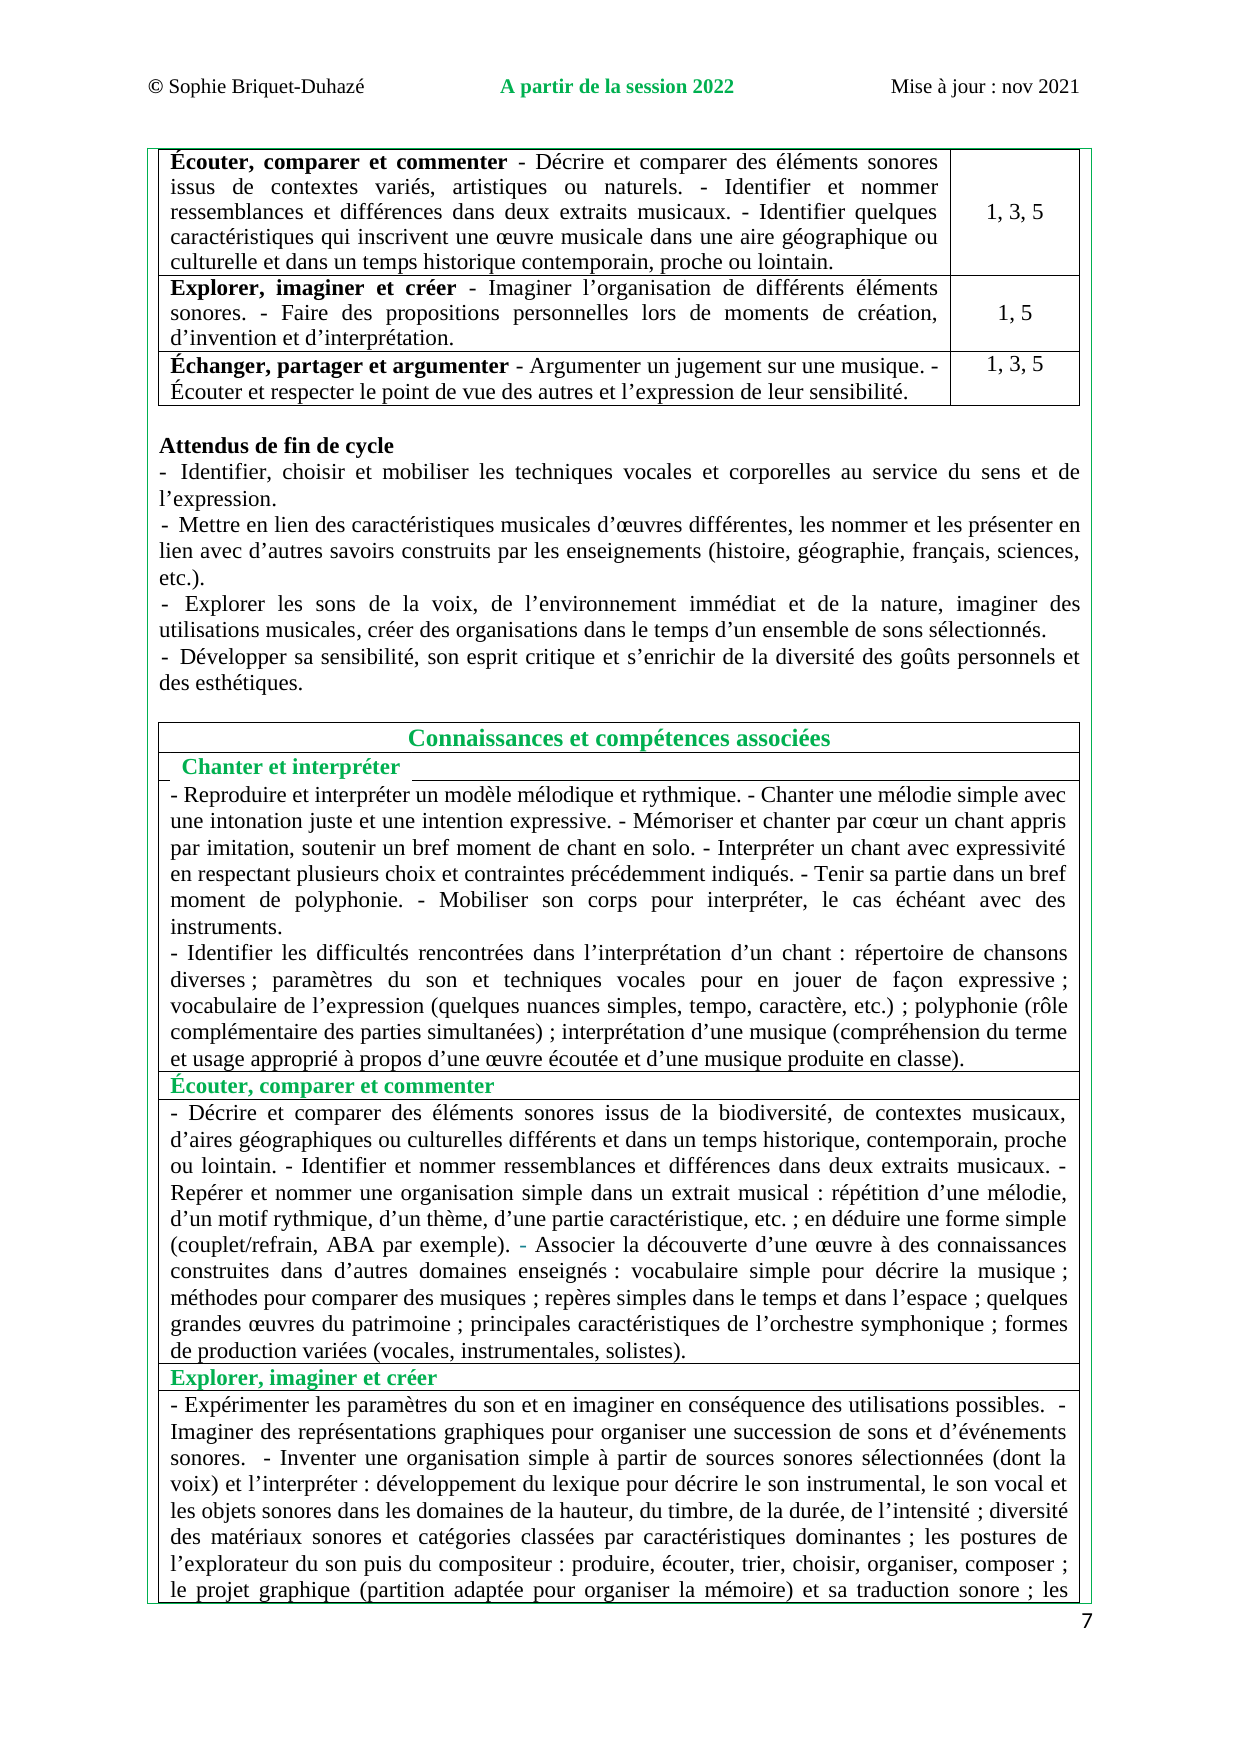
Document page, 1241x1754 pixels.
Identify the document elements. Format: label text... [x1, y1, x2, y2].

table_cell Explorer, imaginer et créer - Imaginer l’organisation de différents éléments sonores. - Faire des propositions personnelles lors de moments de création, d’invention et d’interprétation. [159, 276, 950, 351]
table_cell Écouter, comparer et commenter - Décrire et comparer des éléments sonores issus de contextes variés, artistiques ou naturels. - Identifier et nommer ressemblances et différences dans deux extraits musicaux. - Identifier quelques caractéristiques qui inscrivent une œuvre musicale dans une aire géographique ou culturelle et dans un temps historique contemporain, proche ou lointain. [159, 150, 950, 275]
table_cell Attendus de fin de cycle - Identifier, choisir et mobiliser les techniques vocales et corporelles au service du sens et de l’expression. - Mettre en lien des caractéristiques musicales d’œuvres différentes, les nommer et les présenter en lien avec d’autres savoirs construits par les enseignements (histoire, géographie, français, sciences, etc.). - Explorer les sons de la voix, de l’environnement immédiat et de la nature, imaginer des utilisations musicales, créer des organisations dans le temps d’un ensemble de sons sélectionnés. - Développer sa sensibilité, son esprit critique et s’enrichir de la diversité des goûts personnels et des esthétiques. [148, 149, 1091, 1603]
table_header Chanter et interpréter [171, 754, 411, 779]
table_cell 1, 5 [951, 276, 1079, 351]
table_cell Échanger, partager et argumenter - Argumenter un jugement sur une musique. - Écouter et respecter le point de vue des autres et l’expression de leur sensibilité. [159, 352, 950, 404]
table_cell Explorer, imaginer et créer [159, 1364, 1079, 1390]
table_cell 1, 3, 5 [951, 150, 1079, 275]
table_cell - Décrire et comparer des éléments sonores issus de la biodiversité, de contextes musicaux, d’aires géographiques ou culturelles différents et dans un temps historique, contemporain, proche ou lointain. - Identifier et nommer ressemblances et différences dans deux extraits musicaux. - Repérer et nommer une organisation simple dans un extrait musical : répétition d’une mélodie, d’un motif rythmique, d’un thème, d’une partie caractéristique, etc. ; en déduire une forme simple (couplet/refrain, ABA par exemple). - Associer la découverte d’une œuvre à des connaissances construites dans d’autres domaines enseignés : vocabulaire simple pour décrire la musique ; méthodes pour comparer des musiques ; repères simples dans le temps et dans l’espace ; quelques grandes œuvres du patrimoine ; principales caractéristiques de l’orchestre symphonique ; formes de production variées (vocales, instrumentales, solistes). [159, 1100, 1079, 1363]
table_cell - Expérimenter les paramètres du son et en imaginer en conséquence des utilisations possibles. - Imaginer des représentations graphiques pour organiser une succession de sons et d’événements sonores. - Inventer une organisation simple à partir de sources sonores sélectionnées (dont la voix) et l’interpréter : développement du lexique pour décrire le son instrumental, le son vocal et les objets sonores dans les domaines de la hauteur, du timbre, de la durée, de l’intensité ; diversité des matériaux sonores et catégories classées par caractéristiques dominantes ; les postures de l’explorateur du son puis du compositeur : produire, écouter, trier, choisir, organiser, composer ; le projet graphique (partition adaptée pour organiser la mémoire) et sa traduction sonore ; les [159, 1391, 1079, 1602]
table_cell [159, 753, 170, 780]
table_header Connaissances et compétences associées [159, 723, 1079, 752]
table_cell [412, 753, 1079, 780]
table_cell 1, 3, 5 [951, 352, 1079, 404]
table_cell Écouter, comparer et commenter [159, 1072, 1079, 1098]
table_cell - Reproduire et interpréter un modèle mélodique et rythmique. - Chanter une mélodie simple avec une intonation juste et une intention expressive. - Mémoriser et chanter par cœur un chant appris par imitation, soutenir un bref moment de chant en solo. - Interpréter un chant avec expressivité en respectant plusieurs choix et contraintes précédemment indiqués. - Tenir sa partie dans un bref moment de polyphonie. - Mobiliser son corps pour interpréter, le cas échéant avec des instruments. - Identifier les difficultés rencontrées dans l’interprétation d’un chant : répertoire de chansons diverses ; paramètres du son et techniques vocales pour en jouer de façon expressive ; vocabulaire de l’expression (quelques nuances simples, tempo, caractère, etc.) ; polyphonie (rôle complémentaire des parties simultanées) ; interprétation d’une musique (compréhension du terme et usage approprié à propos d’une œuvre écoutée et d’une musique produite en classe). [159, 781, 1079, 1071]
